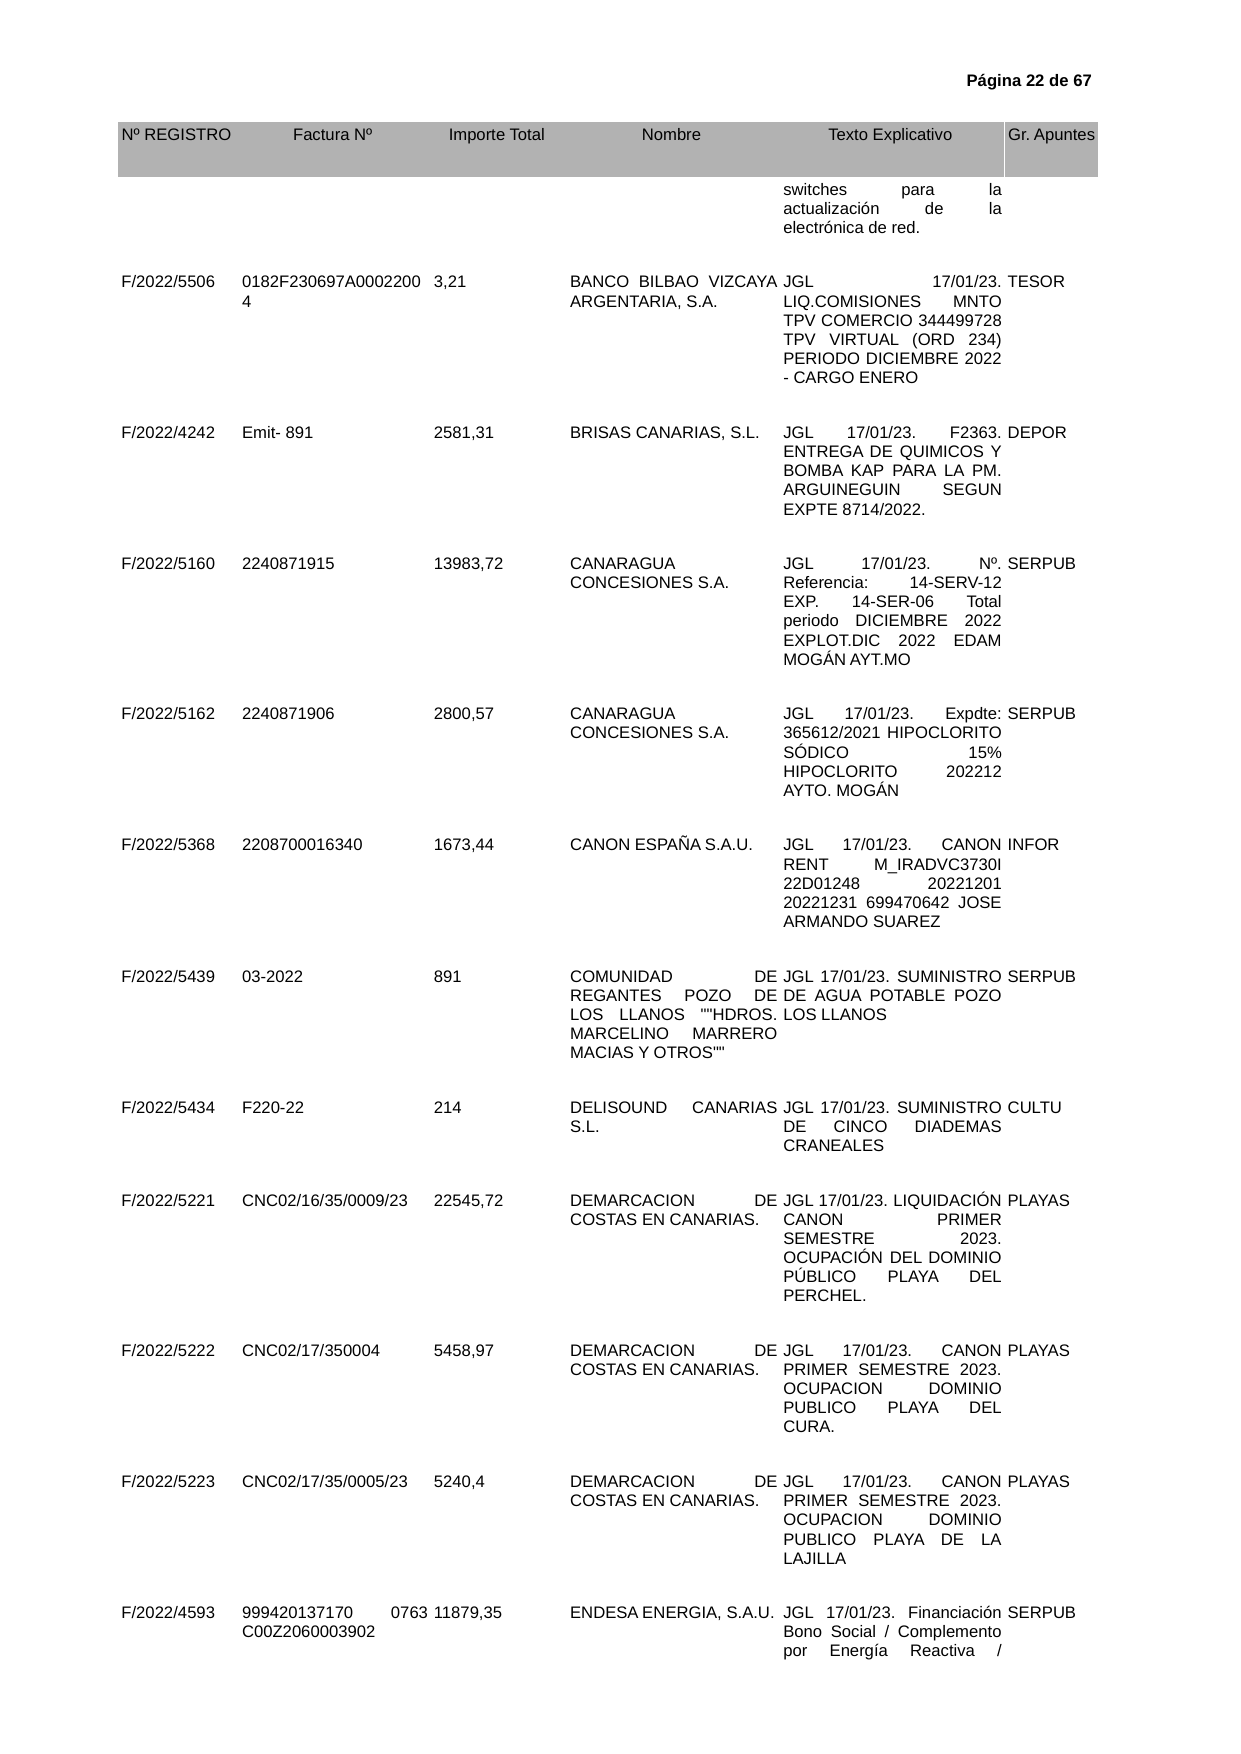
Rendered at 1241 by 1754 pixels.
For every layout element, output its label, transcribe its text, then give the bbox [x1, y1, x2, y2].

table_cell [567, 177, 780, 269]
table_cell 999420137170 0763 C00Z2060003902 [239, 1600, 431, 1674]
table_cell 5458,97 [431, 1338, 567, 1469]
table_cell BRISAS CANARIAS, S.L. [567, 420, 780, 551]
table_cell 1673,44 [431, 832, 567, 963]
table_header Texto Explicativo [780, 122, 1004, 177]
table_cell DEMARCACION DE COSTAS EN CANARIAS. [567, 1469, 780, 1600]
table_cell CULTU [1005, 1095, 1098, 1187]
table_cell SERPUB [1005, 551, 1098, 701]
table_cell F/2022/5222 [118, 1338, 239, 1469]
table_cell F/2022/5223 [118, 1469, 239, 1600]
table_cell SERPUB [1005, 1600, 1098, 1674]
table_cell PLAYAS [1005, 1469, 1098, 1600]
table_cell JGL 17/01/23. F2363. ENTREGA DE QUIMICOS Y BOMBA KAP PARA LA PM. ARGUINEGUIN SEGUN EXPTE 8714/2022. [780, 420, 1004, 551]
table_header Nombre [567, 122, 780, 177]
table_cell CANARAGUA CONCESIONES S.A. [567, 551, 780, 701]
table_cell F/2022/5439 [118, 964, 239, 1094]
table_cell F/2022/5160 [118, 551, 239, 701]
table_cell 2800,57 [431, 701, 567, 832]
table_cell 3,21 [431, 269, 567, 420]
table_cell PLAYAS [1005, 1188, 1098, 1338]
table_header Gr. Apuntes [1005, 122, 1098, 177]
table_cell JGL 17/01/23. CANON PRIMER SEMESTRE 2023. OCUPACION DOMINIO PUBLICO PLAYA DEL CURA. [780, 1338, 1004, 1469]
table_cell 2581,31 [431, 420, 567, 551]
table_cell 03-2022 [239, 964, 431, 1094]
table_cell F/2022/5368 [118, 832, 239, 963]
table_cell F/2022/4242 [118, 420, 239, 551]
table_cell F/2022/4593 [118, 1600, 239, 1674]
table_cell [431, 177, 567, 269]
table_cell 214 [431, 1095, 567, 1187]
table_cell F/2022/5162 [118, 701, 239, 832]
table_cell 0182F230697A00022004 [239, 269, 431, 420]
table_cell DELISOUND CANARIAS S.L. [567, 1095, 780, 1187]
table_cell F220-22 [239, 1095, 431, 1187]
table_cell 2240871906 [239, 701, 431, 832]
table_cell F/2022/5434 [118, 1095, 239, 1187]
table_cell F/2022/5221 [118, 1188, 239, 1338]
table_cell JGL 17/01/23. SUMINISTRO DE CINCO DIADEMAS CRANEALES [780, 1095, 1004, 1187]
table_cell BANCO BILBAO VIZCAYA ARGENTARIA, S.A. [567, 269, 780, 420]
table_cell SERPUB [1005, 964, 1098, 1094]
table_cell JGL 17/01/23. LIQ.COMISIONES MNTO TPV COMERCIO 344499728 TPV VIRTUAL (ORD 234) PERIODO DICIEMBRE 2022 - CARGO ENERO [780, 269, 1004, 420]
table_cell 11879,35 [431, 1600, 567, 1674]
table_cell [118, 177, 239, 269]
table_cell CANON ESPAÑA S.A.U. [567, 832, 780, 963]
table_cell 13983,72 [431, 551, 567, 701]
table_cell DEMARCACION DE COSTAS EN CANARIAS. [567, 1338, 780, 1469]
table_header Nº REGISTRO [118, 122, 239, 177]
table_cell [239, 177, 431, 269]
table_cell DEMARCACION DE COSTAS EN CANARIAS. [567, 1188, 780, 1338]
table_header Factura Nº [239, 122, 431, 177]
table_cell JGL 17/01/23. CANON RENT M_IRADVC3730I 22D01248 20221201 20221231 699470642 JOSE ARMANDO SUAREZ [780, 832, 1004, 963]
table_cell 5240,4 [431, 1469, 567, 1600]
table_cell JGL 17/01/23. Financiación Bono Social / Complemento por Energía Reactiva / [780, 1600, 1004, 1674]
table_cell F/2022/5506 [118, 269, 239, 420]
table_cell JGL 17/01/23. SUMINISTRO DE AGUA POTABLE POZO LOS LLANOS [780, 964, 1004, 1094]
table_cell JGL 17/01/23. LIQUIDACIÓN CANON PRIMER SEMESTRE 2023. OCUPACIÓN DEL DOMINIO PÚBLICO PLAYA DEL PERCHEL. [780, 1188, 1004, 1338]
table_cell JGL 17/01/23. Nº. Referencia: 14-SERV-12 EXP. 14-SER-06 Total periodo DICIEMBRE 2022 EXPLOT.DIC 2022 EDAM MOGÁN AYT.MO [780, 551, 1004, 701]
table_cell DEPOR [1005, 420, 1098, 551]
table_cell SERPUB [1005, 701, 1098, 832]
table_cell PLAYAS [1005, 1338, 1098, 1469]
table_cell JGL 17/01/23. Expdte: 365612/2021 HIPOCLORITO SÓDICO 15% HIPOCLORITO 202212 AYTO. MOGÁN [780, 701, 1004, 832]
table_cell switches para la actualización de la electrónica de red. [780, 177, 1004, 269]
table_cell Emit- 891 [239, 420, 431, 551]
table_cell ENDESA ENERGIA, S.A.U. [567, 1600, 780, 1674]
table_cell [1005, 177, 1098, 269]
table_header Importe Total [431, 122, 567, 177]
table_cell 22545,72 [431, 1188, 567, 1338]
table_cell 2240871915 [239, 551, 431, 701]
table_cell 2208700016340 [239, 832, 431, 963]
table_cell CNC02/17/35/0005/23 [239, 1469, 431, 1600]
table_cell INFOR [1005, 832, 1098, 963]
table_cell TESOR [1005, 269, 1098, 420]
table_cell CNC02/16/35/0009/23 [239, 1188, 431, 1338]
table_cell COMUNIDAD DE REGANTES POZO DE LOS LLANOS ""HDROS. MARCELINO MARRERO MACIAS Y OTROS"" [567, 964, 780, 1094]
table_cell JGL 17/01/23. CANON PRIMER SEMESTRE 2023. OCUPACION DOMINIO PUBLICO PLAYA DE LA LAJILLA [780, 1469, 1004, 1600]
table_cell CANARAGUA CONCESIONES S.A. [567, 701, 780, 832]
table_cell CNC02/17/350004 [239, 1338, 431, 1469]
table_cell 891 [431, 964, 567, 1094]
